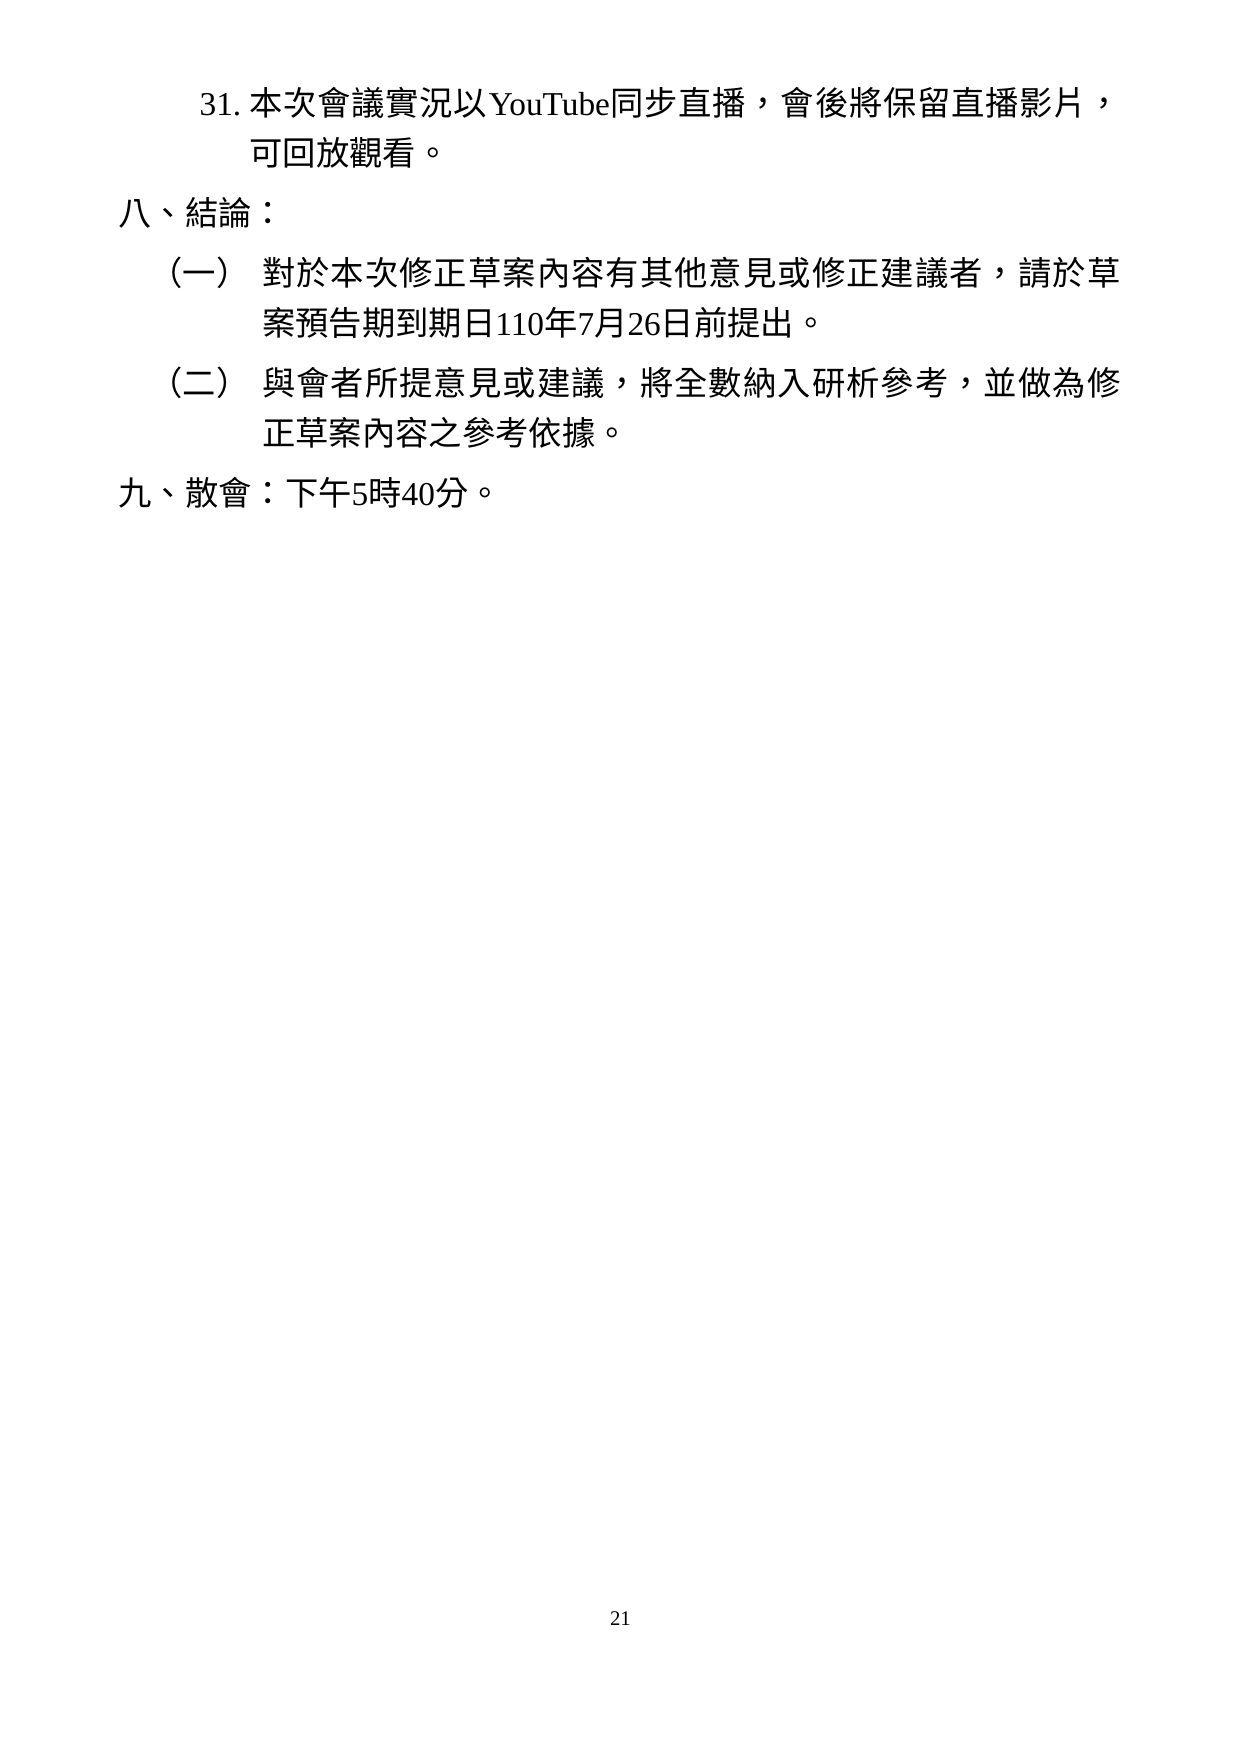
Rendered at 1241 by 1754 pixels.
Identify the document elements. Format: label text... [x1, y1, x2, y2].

list 與會者所提意見或建議，將全數納入研析參考，並做為修正草案內容之參考依據。 [149, 355, 1122, 455]
list 九、散會：下午5時40分。 [118, 465, 1122, 515]
list 本次會議實況以YouTube同步直播，會後將保留直播影片，可回放觀看。 [199, 75, 1122, 175]
text 八、結論： [118, 185, 1122, 235]
list 對於本次修正草案內容有其他意見或修正建議者，請於草案預告期到期日110年7月26日前提出。 [149, 245, 1122, 345]
